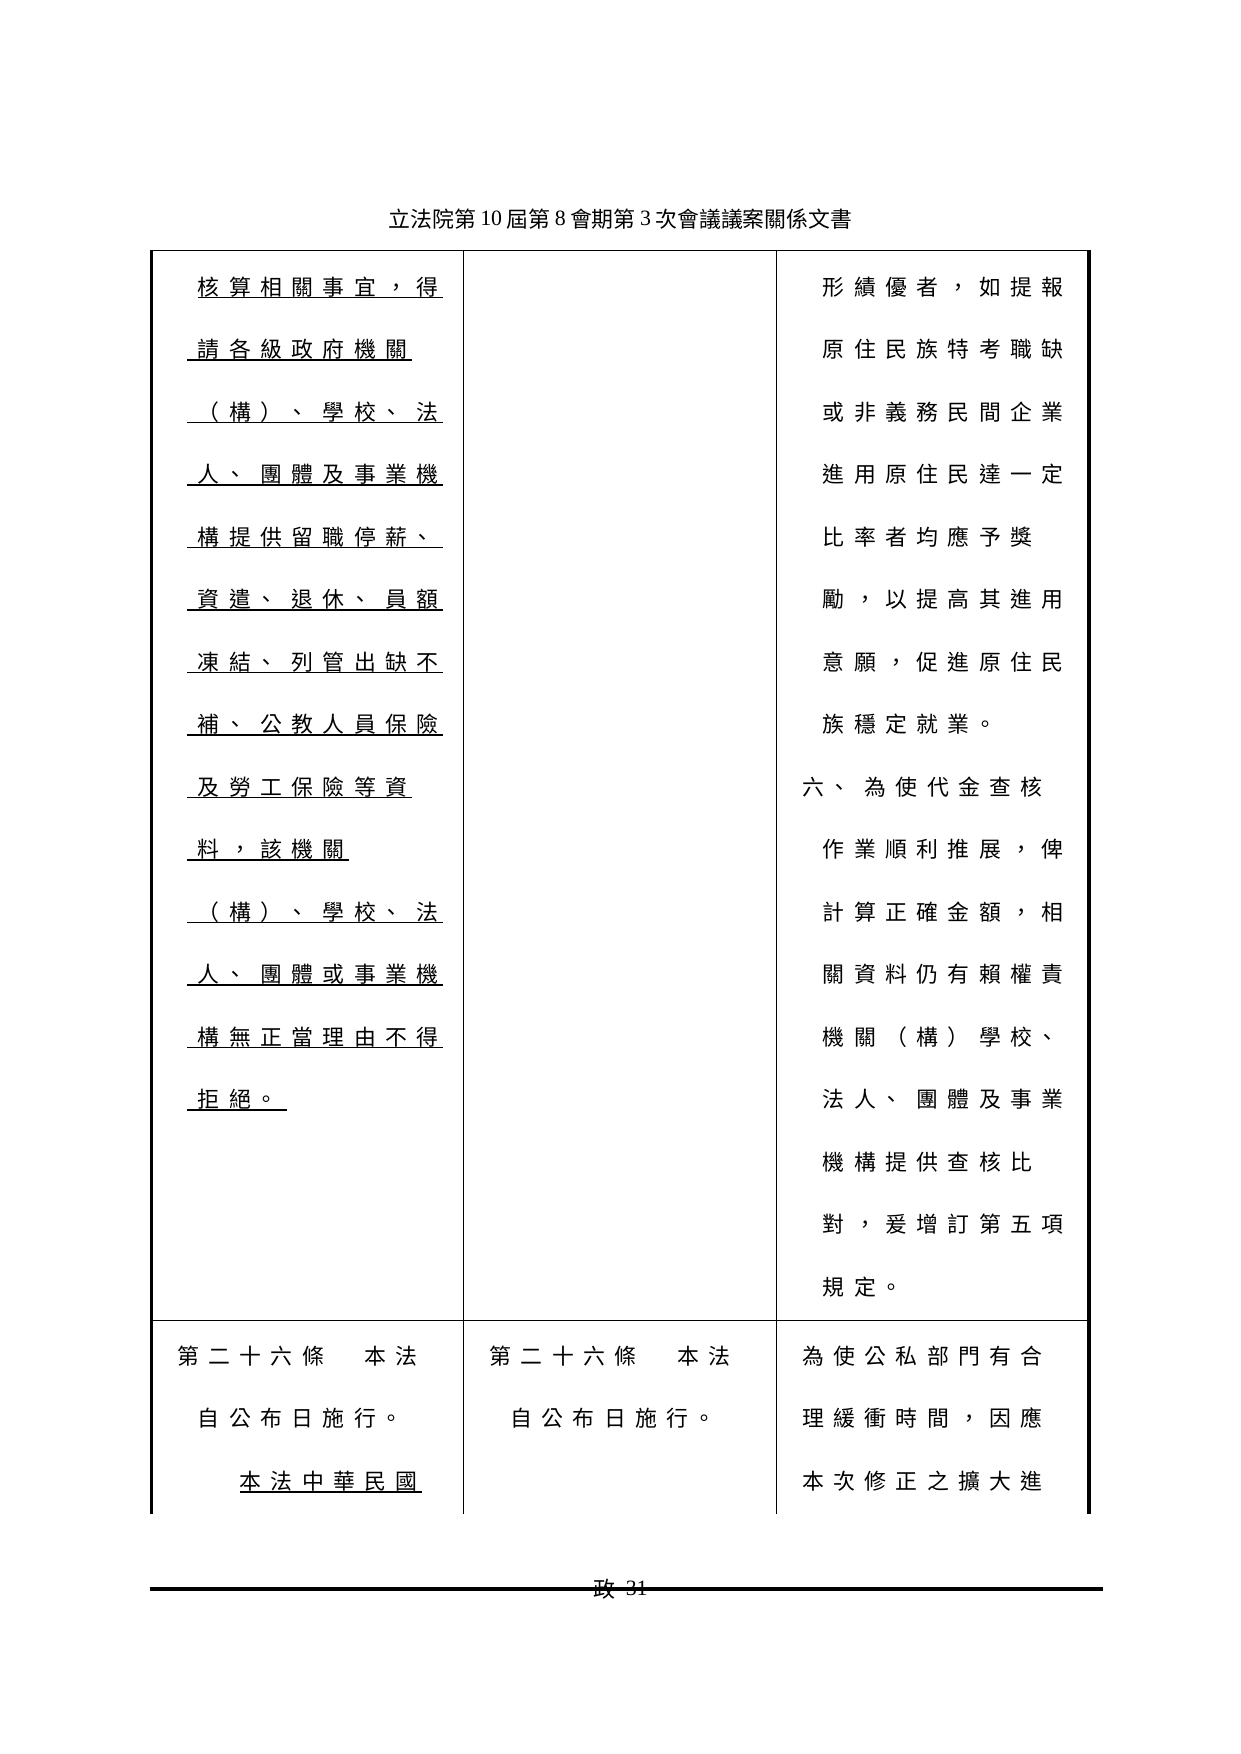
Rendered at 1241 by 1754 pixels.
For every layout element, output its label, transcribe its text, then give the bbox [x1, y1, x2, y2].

table_cell [464, 251, 776, 1319]
table_cell 第二十六條 本法自公布日施行。 [464, 1321, 776, 1514]
table_cell 第二十六條 本法自公布日施行。 本法中華民國 [153, 1321, 463, 1514]
table_cell 形績優者，如提報原住民族特考職缺或非義務民間企業進用原住民達一定比率者均應予獎勵，以提高其進用意願，促進原住民族穩定就業。 六、為使代金查核作業順利推展，俾計算正確金額，相關資料仍有賴權責機關（構）學校、法人、團體及事業機構提供查核比對，爰增訂第五項規定。 [777, 251, 1087, 1319]
table_cell 為使公私部門有合理緩衝時間，因應本次修正之擴大進 [777, 1321, 1087, 1514]
table_cell 核算相關事宜，得請各級政府機關（構）、學校、法人、團體及事業機構提供留職停薪、資遣、退休、員額凍結、列管出缺不補、公教人員保險及勞工保險等資料，該機關（構）、學校、法人、團體或事業機構無正當理由不得拒絕。 [153, 251, 463, 1319]
